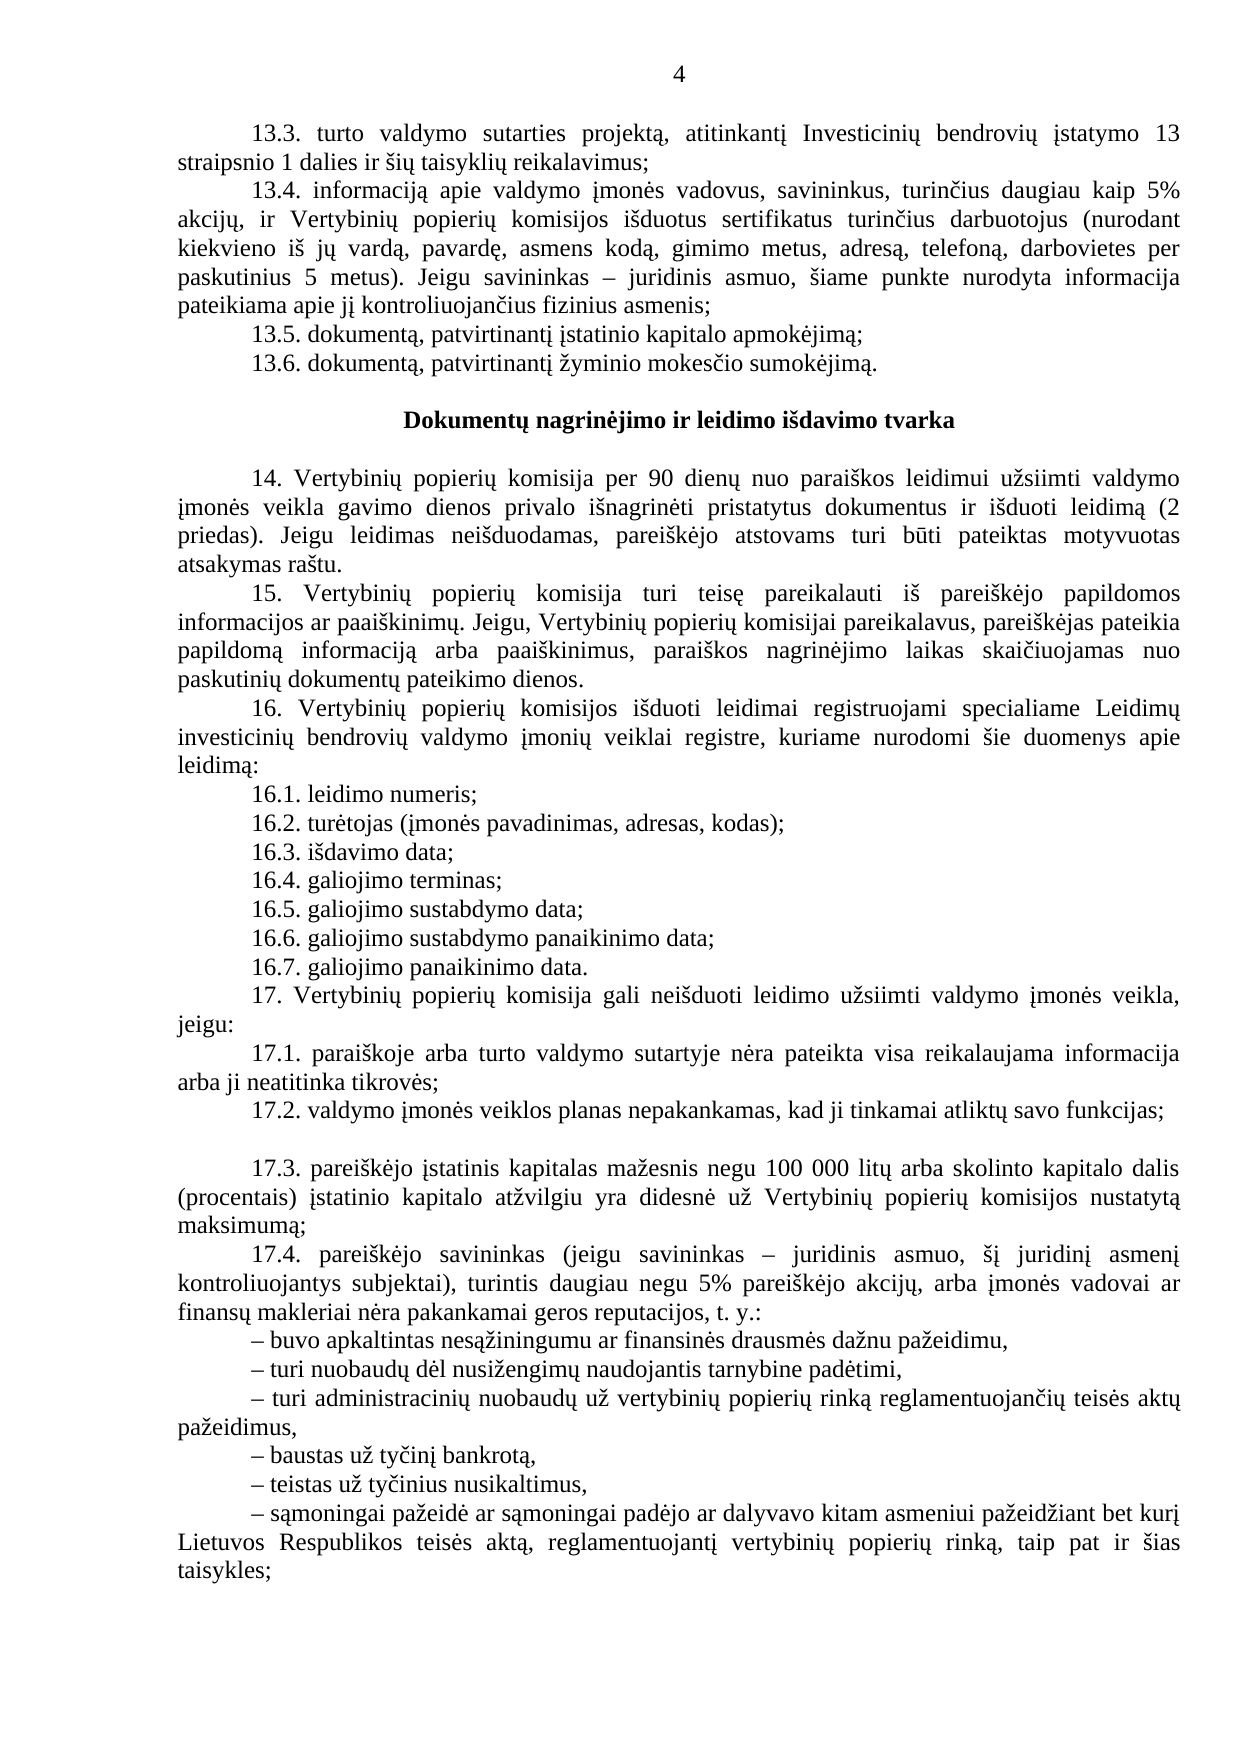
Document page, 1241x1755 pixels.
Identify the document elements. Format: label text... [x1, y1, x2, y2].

text 17.1. paraiškoje arba turto valdymo sutartyje nėra pateikta visa reikalaujama informacija arba ji neatitinka tikrovės; [177, 1038, 1181, 1096]
text 13.6. dokumentą, patvirtinantį žyminio mokesčio sumokėjimą. [177, 348, 1181, 377]
text Dokumentų nagrinėjimo ir leidimo išdavimo tvarka [177, 406, 1181, 434]
text – sąmoningai pažeidė ar sąmoningai padėjo ar dalyvavo kitam asmeniui pažeidžiant bet kurį Lietuvos Respublikos teisės aktą, reglamentuojantį vertybinių popierių rinką, taip pat ir šias taisykles; [177, 1498, 1181, 1584]
text 16.5. galiojimo sustabdymo data; [177, 894, 1181, 923]
text 16.3. išdavimo data; [177, 837, 1181, 866]
text 16.7. galiojimo panaikinimo data. [177, 952, 1181, 981]
text 13.5. dokumentą, patvirtinantį įstatinio kapitalo apmokėjimą; [177, 319, 1181, 348]
text 15. Vertybinių popierių komisija turi teisę pareikalauti iš pareiškėjo papildomos informacijos ar paaiškinimų. Jeigu, Vertybinių popierių komisijai pareikalavus, pareiškėjas pateikia papildomą informaciją arba paaiškinimus, paraiškos nagrinėjimo laikas skaičiuojamas nuo paskutinių dokumentų pateikimo dienos. [177, 578, 1181, 693]
text 16. Vertybinių popierių komisijos išduoti leidimai registruojami specialiame Leidimų investicinių bendrovių valdymo įmonių veiklai registre, kuriame nurodomi šie duomenys apie leidimą: [177, 693, 1181, 779]
text – turi administracinių nuobaudų už vertybinių popierių rinką reglamentuojančių teisės aktų pažeidimus, [177, 1383, 1181, 1441]
text – turi nuobaudų dėl nusižengimų naudojantis tarnybine padėtimi, [177, 1354, 1181, 1383]
text 17.3. pareiškėjo įstatinis kapitalas mažesnis negu 100 000 litų arba skolinto kapitalo dalis (procentais) įstatinio kapitalo atžvilgiu yra didesnė už Vertybinių popierių komisijos nustatytą maksimumą; [177, 1153, 1181, 1239]
text 17.2. valdymo įmonės veiklos planas nepakankamas, kad ji tinkamai atliktų savo funkcijas; [177, 1096, 1181, 1124]
text 14. Vertybinių popierių komisija per 90 dienų nuo paraiškos leidimui užsiimti valdymo įmonės veikla gavimo dienos privalo išnagrinėti pristatytus dokumentus ir išduoti leidimą (2 priedas). Jeigu leidimas neišduodamas, pareiškėjo atstovams turi būti pateiktas motyvuotas atsakymas raštu. [177, 463, 1181, 578]
text 13.3. turto valdymo sutarties projektą, atitinkantį Investicinių bendrovių įstatymo 13 straipsnio 1 dalies ir šių taisyklių reikalavimus; [177, 118, 1181, 176]
text – buvo apkaltintas nesąžiningumu ar finansinės drausmės dažnu pažeidimu, [177, 1326, 1181, 1354]
text 16.2. turėtojas (įmonės pavadinimas, adresas, kodas); [177, 808, 1181, 837]
text 16.1. leidimo numeris; [177, 779, 1181, 808]
text 16.4. galiojimo terminas; [177, 866, 1181, 894]
text 13.4. informaciją apie valdymo įmonės vadovus, savininkus, turinčius daugiau kaip 5% akcijų, ir Vertybinių popierių komisijos išduotus sertifikatus turinčius darbuotojus (nurodant kiekvieno iš jų vardą, pavardę, asmens kodą, gimimo metus, adresą, telefoną, darbovietes per paskutinius 5 metus). Jeigu savininkas – juridinis asmuo, šiame punkte nurodyta informacija pateikiama apie jį kontroliuojančius fizinius asmenis; [177, 176, 1181, 319]
text 17.4. pareiškėjo savininkas (jeigu savininkas – juridinis asmuo, šį juridinį asmenį kontroliuojantys subjektai), turintis daugiau negu 5% pareiškėjo akcijų, arba įmonės vadovai ar finansų makleriai nėra pakankamai geros reputacijos, t. y.: [177, 1239, 1181, 1326]
text 16.6. galiojimo sustabdymo panaikinimo data; [177, 923, 1181, 952]
text 17. Vertybinių popierių komisija gali neišduoti leidimo užsiimti valdymo įmonės veikla, jeigu: [177, 981, 1181, 1038]
text – teistas už tyčinius nusikaltimus, [177, 1469, 1181, 1498]
text – baustas už tyčinį bankrotą, [177, 1441, 1181, 1469]
